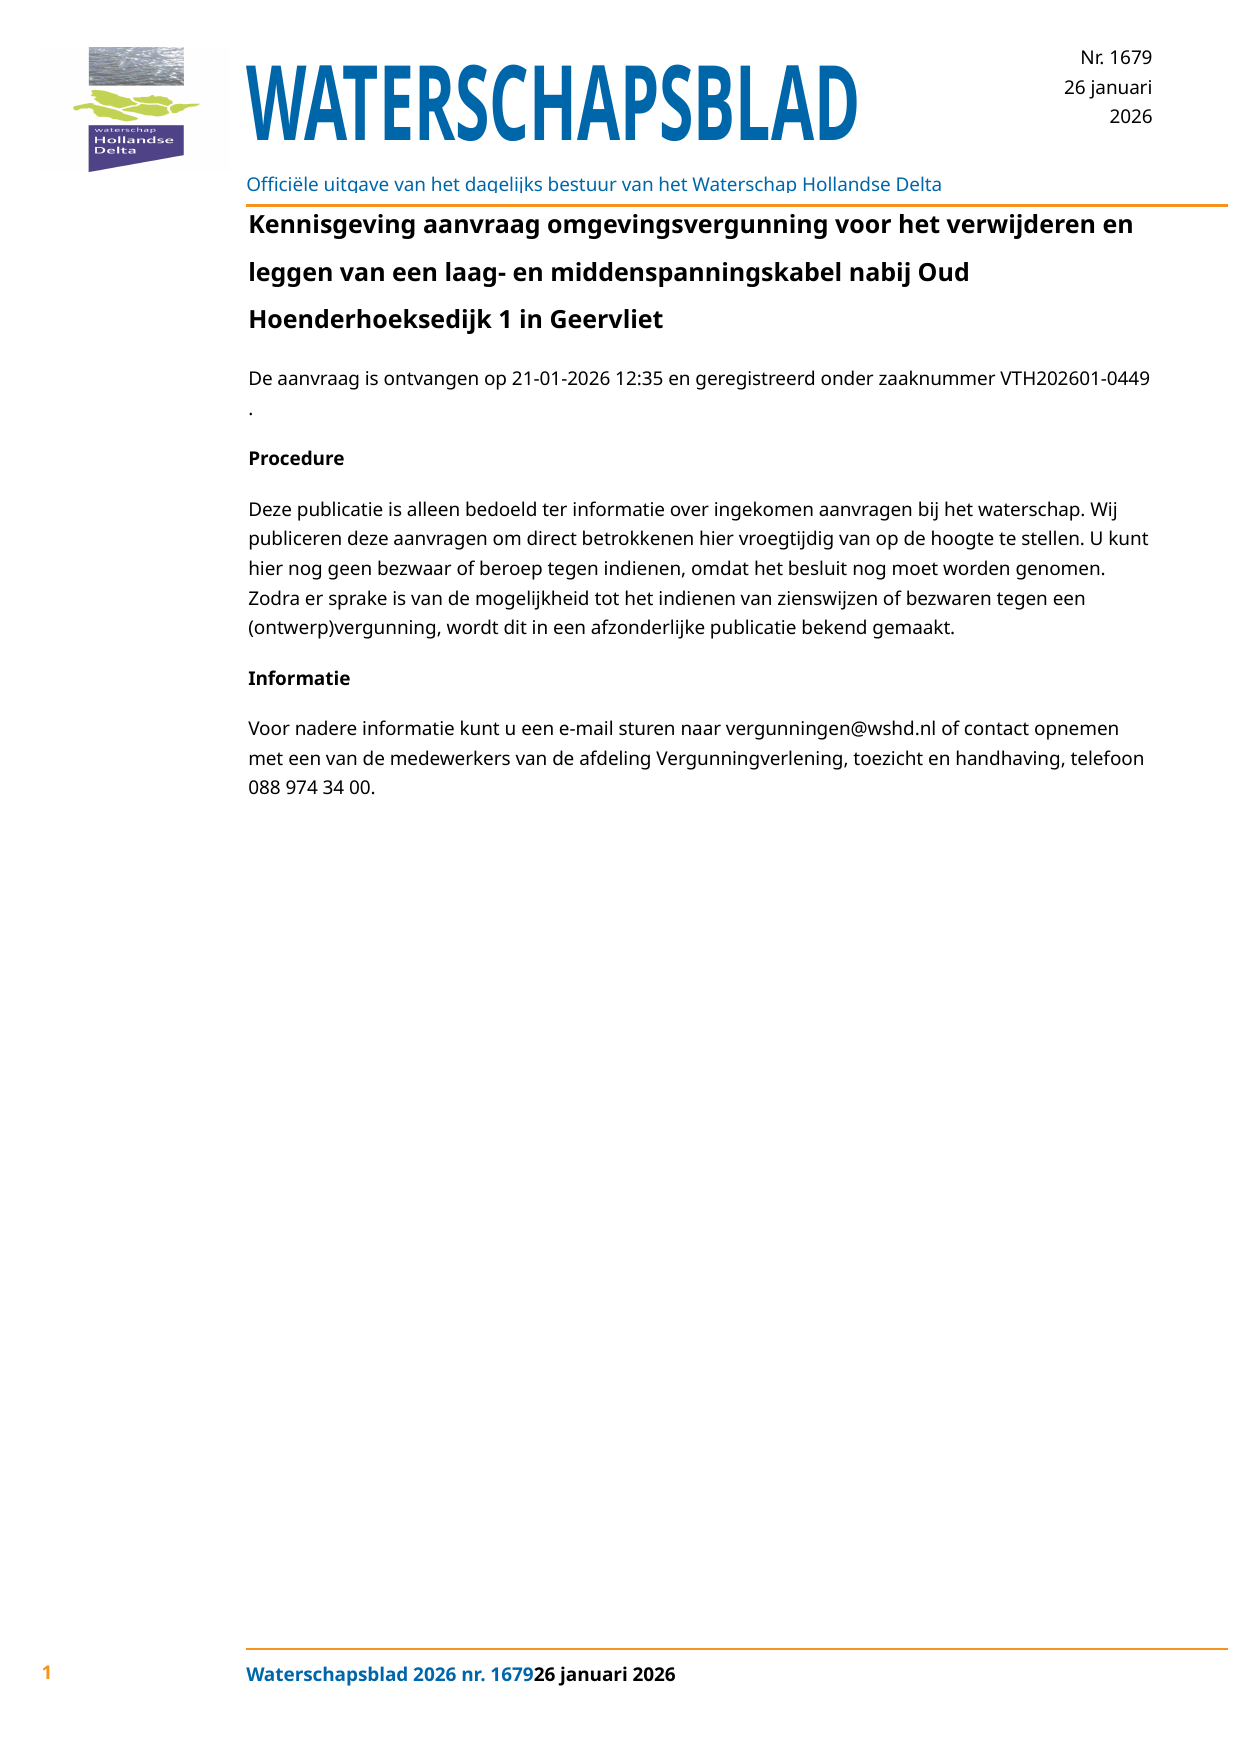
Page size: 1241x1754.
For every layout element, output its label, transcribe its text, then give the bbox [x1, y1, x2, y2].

text Voor nadere informatie kunt u een e-mail sturen naar vergunningen@wshd.nl of contact opnemen met een van de medewerkers van de afdeling Vergunningverlening, toezicht en handhaving, telefoon 088 974 34 00. [248, 715, 1152, 800]
text Informatie [248, 665, 1152, 690]
text Kennisgeving aanvraag omgevingsvergunning voor het verwijderen en leggen van een laag- en middenspanningskabel nabij Oud Hoenderhoeksedijk 1 in Geervliet [248, 207, 1152, 336]
text Procedure [248, 446, 1152, 471]
text De aanvraag is ontvangen op 21-01-2026 12:35 en geregistreerd onder zaaknummer VTH202601-0449 . [248, 366, 1152, 421]
text Deze publicatie is alleen bedoeld ter informatie over ingekomen aanvragen bij het waterschap. Wij publiceren deze aanvragen om direct betrokkenen hier vroegtijdig van op de hoogte te stellen. U kunt hier nog geen bezwaar of beroep tegen indienen, omdat het besluit nog moet worden genomen. Zodra er sprake is van de mogelijkheid tot het indienen van zienswijzen of bezwaren tegen een (ontwerp)vergunning, wordt dit in een afzonderlijke publicatie bekend gemaakt. [248, 496, 1152, 640]
picture [41, 47, 231, 172]
